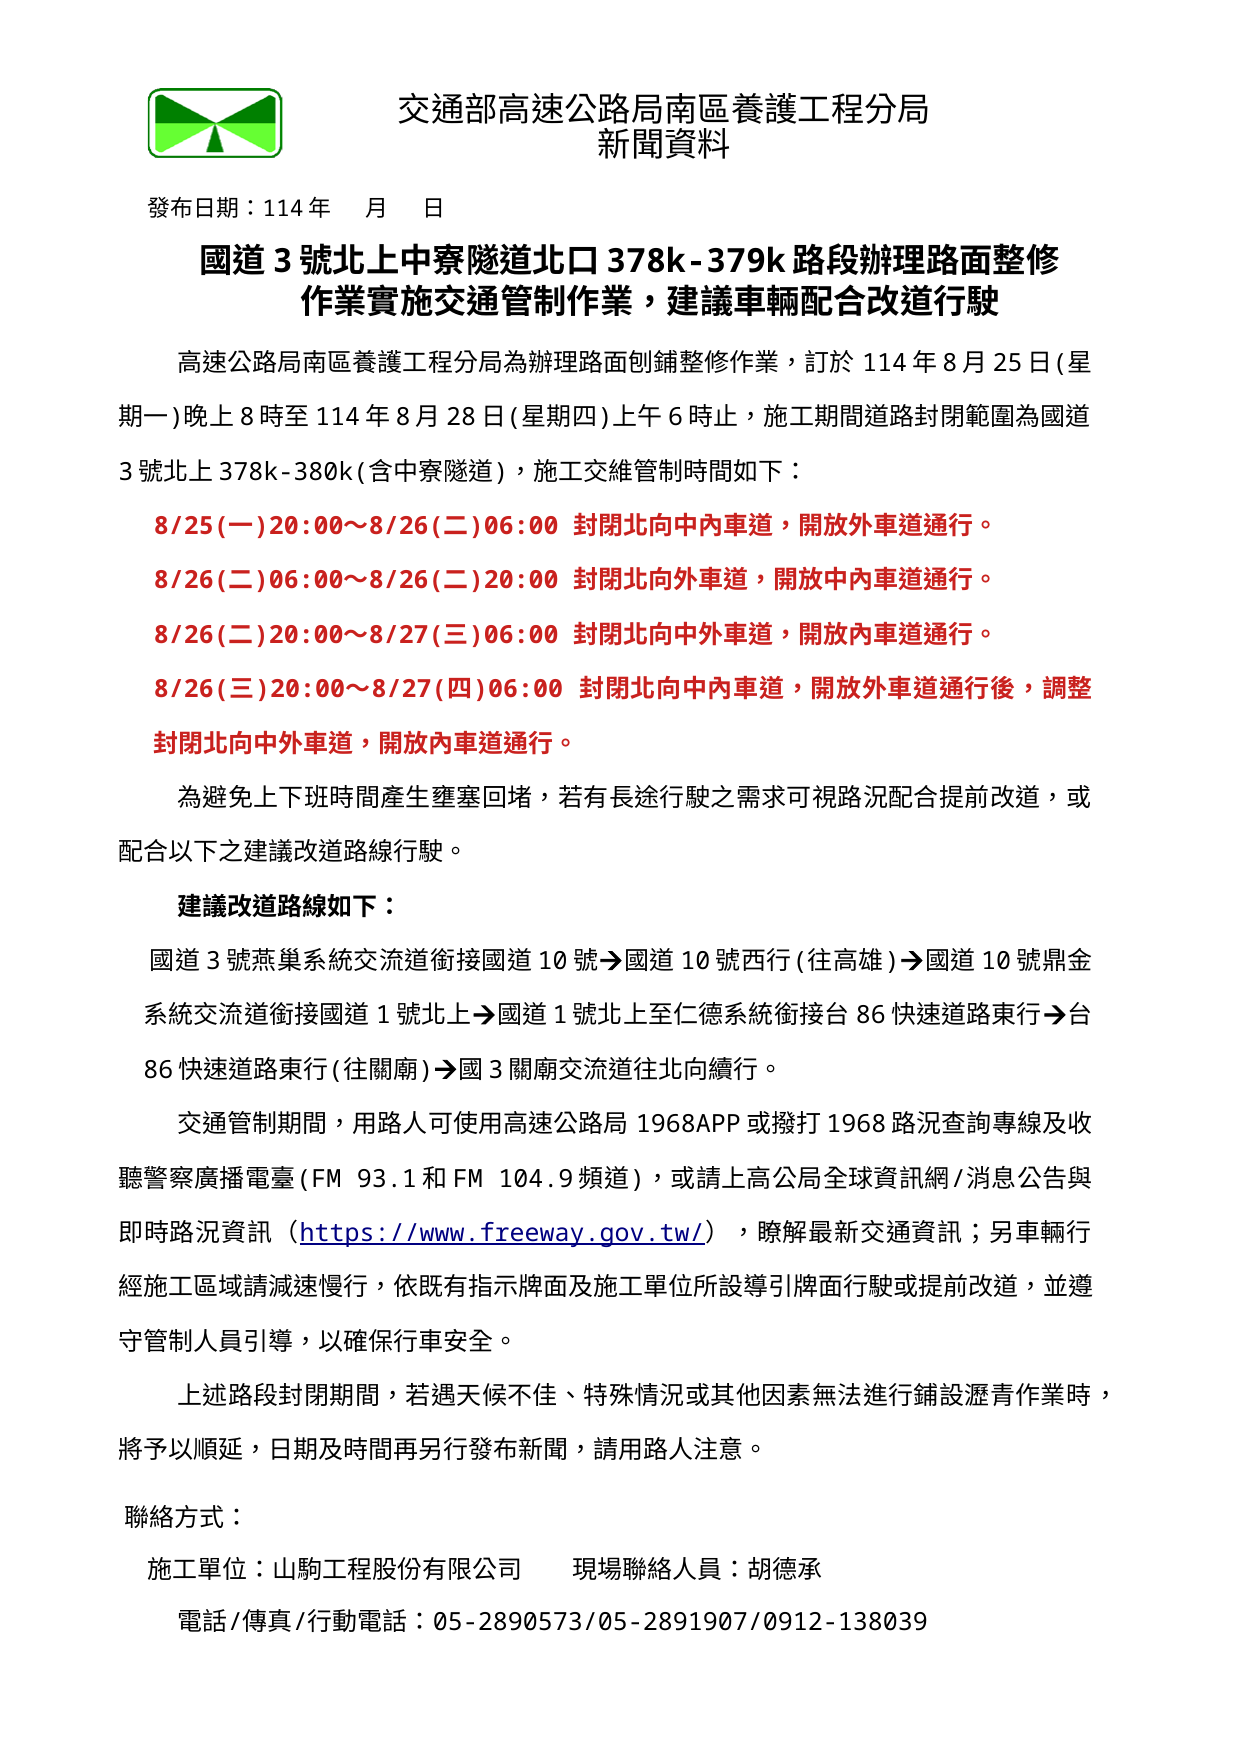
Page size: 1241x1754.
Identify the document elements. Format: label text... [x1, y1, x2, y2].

picture [147, 88, 283, 158]
text 上述路段封閉期間，若遇天候不佳、特殊情況或其他因素無法進行鋪設瀝青作業時，將予以順延，日期及時間再另行發布新聞，請用路人注意。 [118, 1376, 1093, 1466]
text 施工單位：山駒工程股份有限公司 現場聯絡人員：胡德承 [148, 1536, 1093, 1588]
text 為避免上下班時間產生壅塞回堵，若有長途行駛之需求可視路況配合提前改道，或配合以下之建議改道路線行駛。 [118, 777, 1093, 868]
text 交通部高速公路局南區養護工程分局 新聞資料 [142, 93, 1046, 164]
text 高速公路局南區養護工程分局為辦理路面刨鋪整修作業，訂於114年8月25日(星期一)晚上8時至114年8月28日(星期四)上午6時止，施工期間道路封閉範圍為國道3號北上378k-380k(含中寮隧道)，施工交維管制時間如下： [118, 342, 1093, 487]
text 建議改道路線如下： [118, 886, 1093, 922]
text 8/25(一)20:00～8/26(二)06:00 封閉北向中內車道，開放外車道通行。 [153, 506, 1093, 542]
text 8/26(二)06:00～8/26(二)20:00 封閉北向外車道，開放中內車道通行。 [153, 560, 1093, 596]
text 國道3號燕巢系統交流道銜接國道10號國道10號西行(往高雄)國道10號鼎金系統交流道銜接國道1號北上國道1號北上至仁德系統銜接台86快速道路東行台86快速道路東行(往關廟)國3關廟交流道往北向續行。 [118, 941, 1093, 1086]
text 電話/傳真/行動電話：05-2890573/05-2891907/0912-138039 [148, 1588, 1093, 1641]
text 8/26(三)20:00～8/27(四)06:00 封閉北向中內車道，開放外車道通行後，調整封閉北向中外車道，開放內車道通行。 [153, 669, 1093, 759]
text 8/26(二)20:00～8/27(三)06:00 封閉北向中外車道，開放內車道通行。 [153, 614, 1093, 651]
text 交通管制期間，用路人可使用高速公路局1968APP或撥打1968路況查詢專線及收聽警察廣播電臺(FM 93.1和FM 104.9頻道)，或請上高公局全球資訊網/消息公告與即時路況資訊（https://www.freeway.gov.tw/），瞭解最新交通資訊；另車輛行經施工區域請減速慢行，依既有指示牌面及施工單位所設導引牌面行駛或提前改道，並遵守管制人員引導，以確保行車安全。 [118, 1104, 1093, 1357]
text 發布日期：114年 月 日 [147, 190, 1093, 223]
text 聯絡方式： [124, 1484, 1093, 1536]
text 國道3號北上中寮隧道北口378k-379k路段辦理路面整修作業實施交通管制作業，建議車輛配合改道行駛 [195, 239, 1063, 322]
